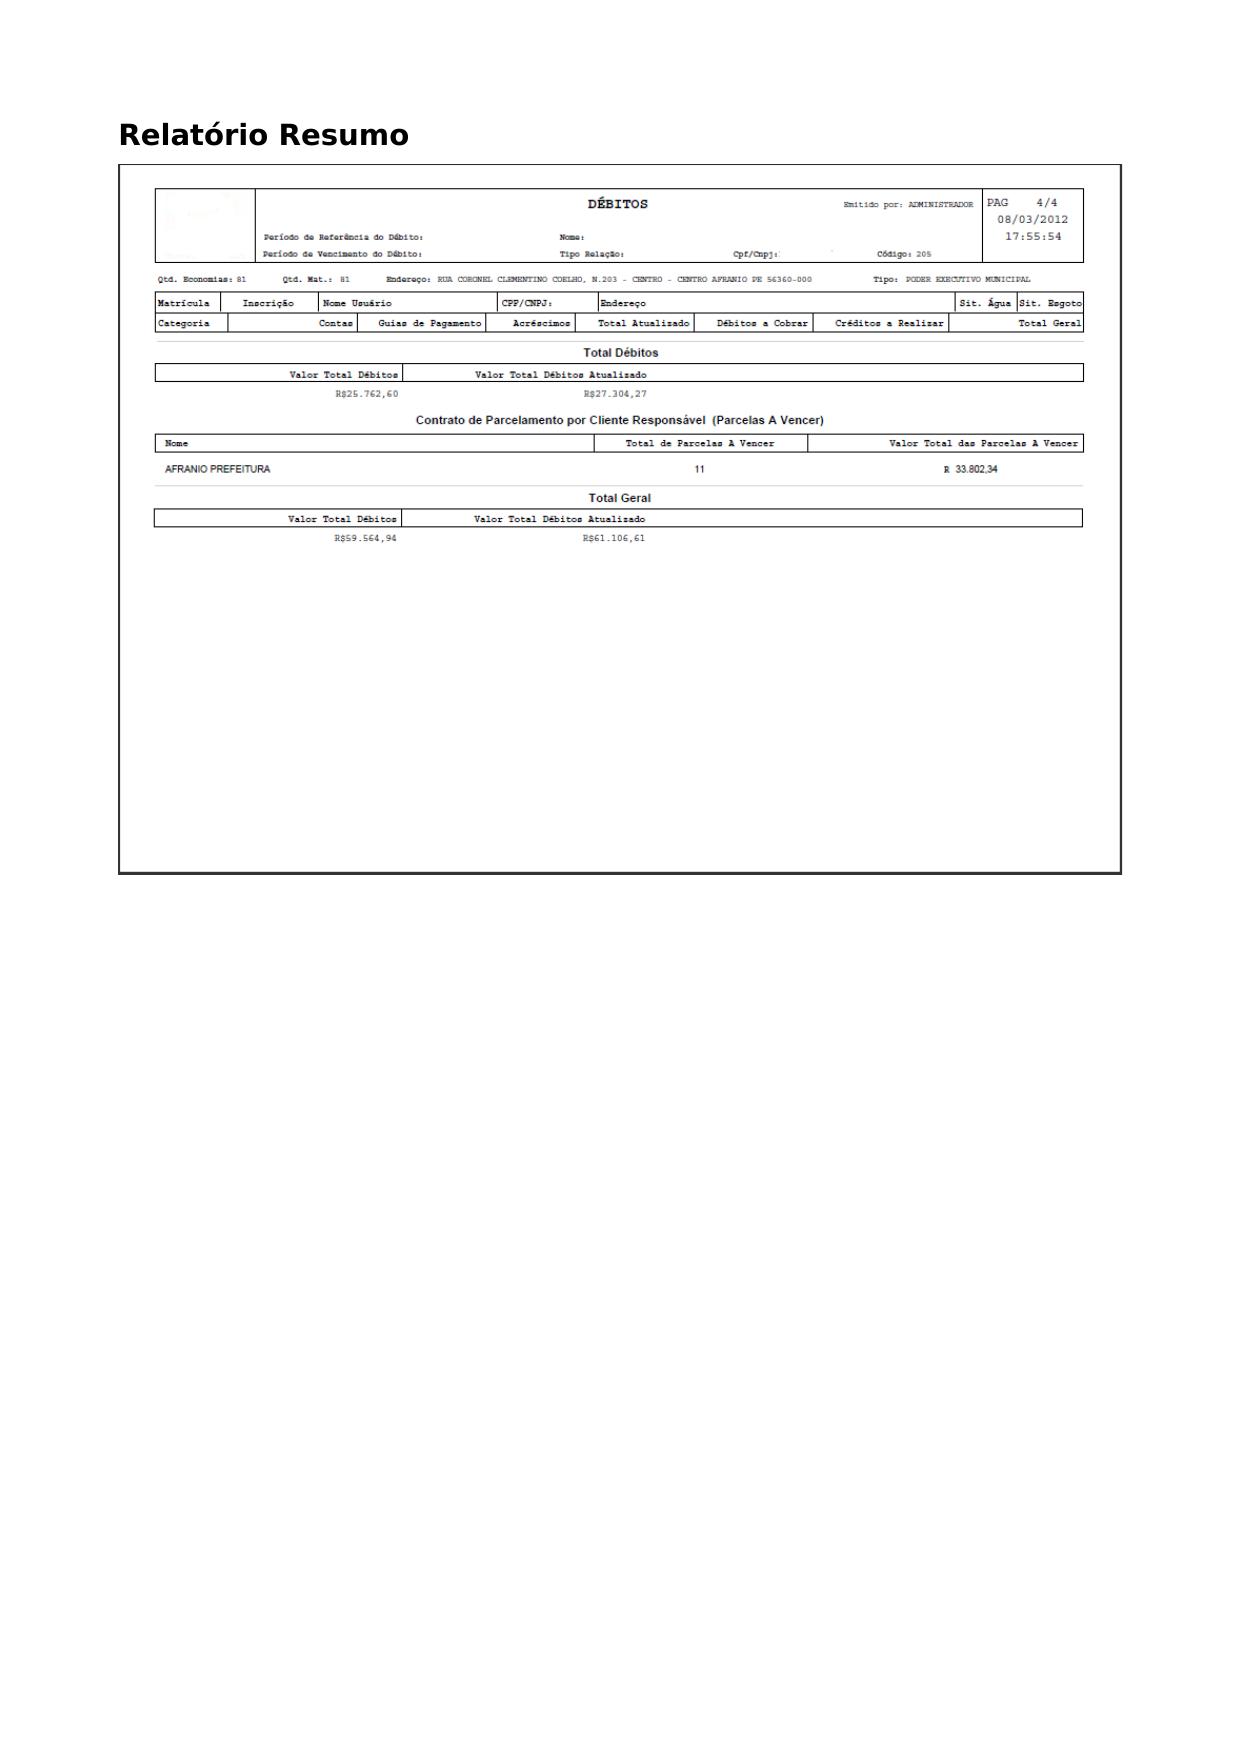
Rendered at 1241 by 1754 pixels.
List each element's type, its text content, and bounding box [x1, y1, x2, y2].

subtitle Relatório Resumo [118, 118, 1122, 152]
picture [118, 164, 1123, 875]
